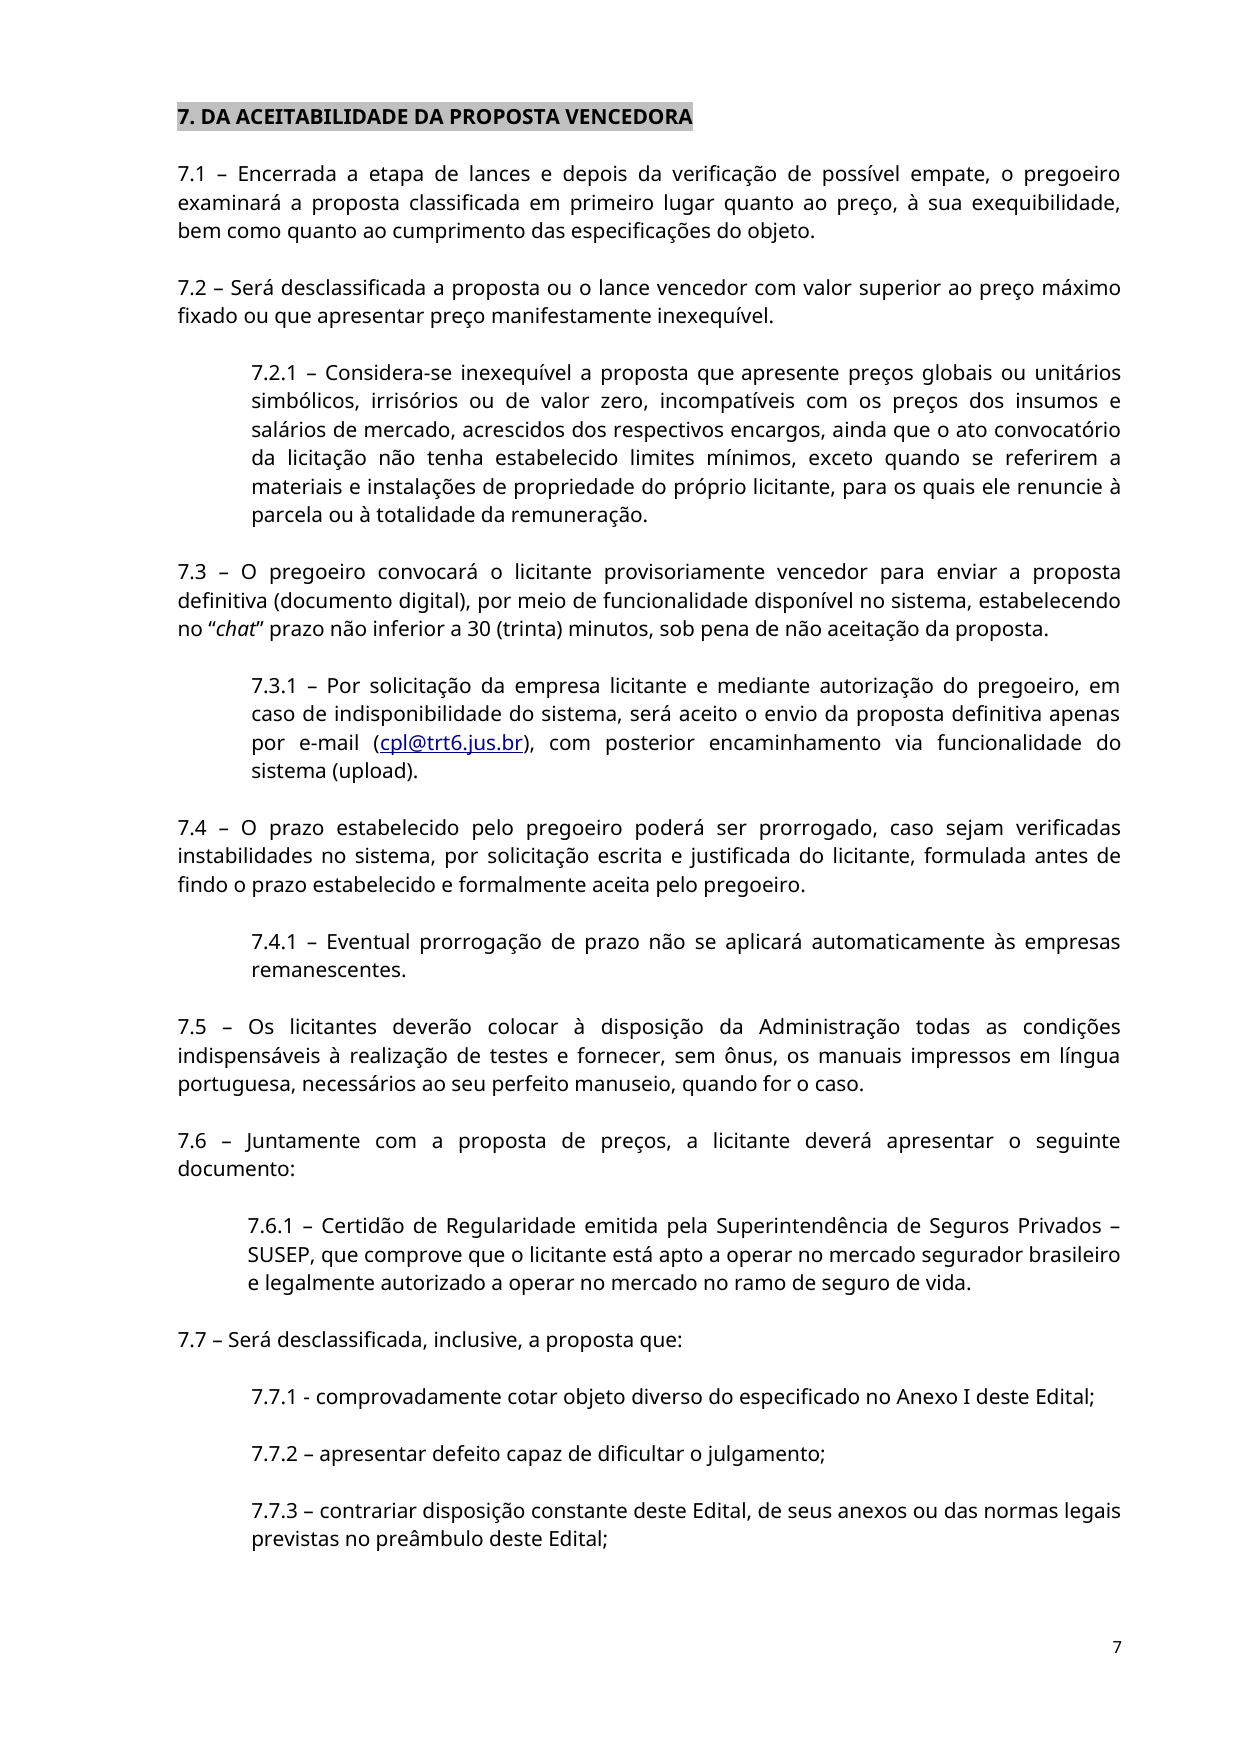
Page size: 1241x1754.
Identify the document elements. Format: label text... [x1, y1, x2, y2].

text 7.7.3 – contrariar disposição constante deste Edital, de seus anexos ou das normas legais previstas no preâmbulo deste Edital; [251, 1496, 1122, 1553]
text 7.7 – Será desclassificada, inclusive, a proposta que: [177, 1325, 1122, 1353]
text 7.7.1 - comprovadamente cotar objeto diverso do especificado no Anexo I deste Edital; [251, 1382, 1122, 1410]
text 7.7.2 – apresentar defeito capaz de dificultar o julgamento; [251, 1439, 1122, 1467]
text 7.4 – O prazo estabelecido pelo pregoeiro poderá ser prorrogado, caso sejam verificadas instabilidades no sistema, por solicitação escrita e justificada do licitante, formulada antes de findo o prazo estabelecido e formalmente aceita pelo pregoeiro. [177, 813, 1122, 898]
text 7.4.1 – Eventual prorrogação de prazo não se aplicará automaticamente às empresas remanescentes. [251, 927, 1122, 984]
text 7.6.1 – Certidão de Regularidade emitida pela Superintendência de Seguros Privados – SUSEP, que comprove que o licitante está apto a operar no mercado segurador brasileiro e legalmente autorizado a operar no mercado no ramo de seguro de vida. [247, 1211, 1122, 1297]
text 7.5 – Os licitantes deverão colocar à disposição da Administração todas as condições indispensáveis à realização de testes e fornecer, sem ônus, os manuais impressos em língua portuguesa, necessários ao seu perfeito manuseio, quando for o caso. [177, 1012, 1122, 1098]
text 7.3 – O pregoeiro convocará o licitante provisoriamente vencedor para enviar a proposta definitiva (documento digital), por meio de funcionalidade disponível no sistema, estabelecendo no “chat” prazo não inferior a 30 (trinta) minutos, sob pena de não aceitação da proposta. [177, 557, 1122, 643]
text 7.1 – Encerrada a etapa de lances e depois da verificação de possível empate, o pregoeiro examinará a proposta classificada em primeiro lugar quanto ao preço, à sua exequibilidade, bem como quanto ao cumprimento das especificações do objeto. [177, 159, 1122, 244]
text 7.3.1 – Por solicitação da empresa licitante e mediante autorização do pregoeiro, em caso de indisponibilidade do sistema, será aceito o envio da proposta definitiva apenas por e-mail (cpl@trt6.jus.br), com posterior encaminhamento via funcionalidade do sistema (upload). [251, 671, 1122, 785]
text 7.2.1 – Considera-se inexequível a proposta que apresente preços globais ou unitários simbólicos, irrisórios ou de valor zero, incompatíveis com os preços dos insumos e salários de mercado, acrescidos dos respectivos encargos, ainda que o ato convocatório da licitação não tenha estabelecido limites mínimos, exceto quando se referirem a materiais e instalações de propriedade do próprio licitante, para os quais ele renuncie à parcela ou à totalidade da remuneração. [251, 358, 1122, 529]
list 7.2 – Será desclassificada a proposta ou o lance vencedor com valor superior ao preço máximo fixado ou que apresentar preço manifestamente inexequível. [177, 273, 1122, 330]
text 7. DA ACEITABILIDADE DA PROPOSTA VENCEDORA [177, 102, 1122, 131]
text 7.6 – Juntamente com a proposta de preços, a licitante deverá apresentar o seguinte documento: [177, 1126, 1122, 1183]
